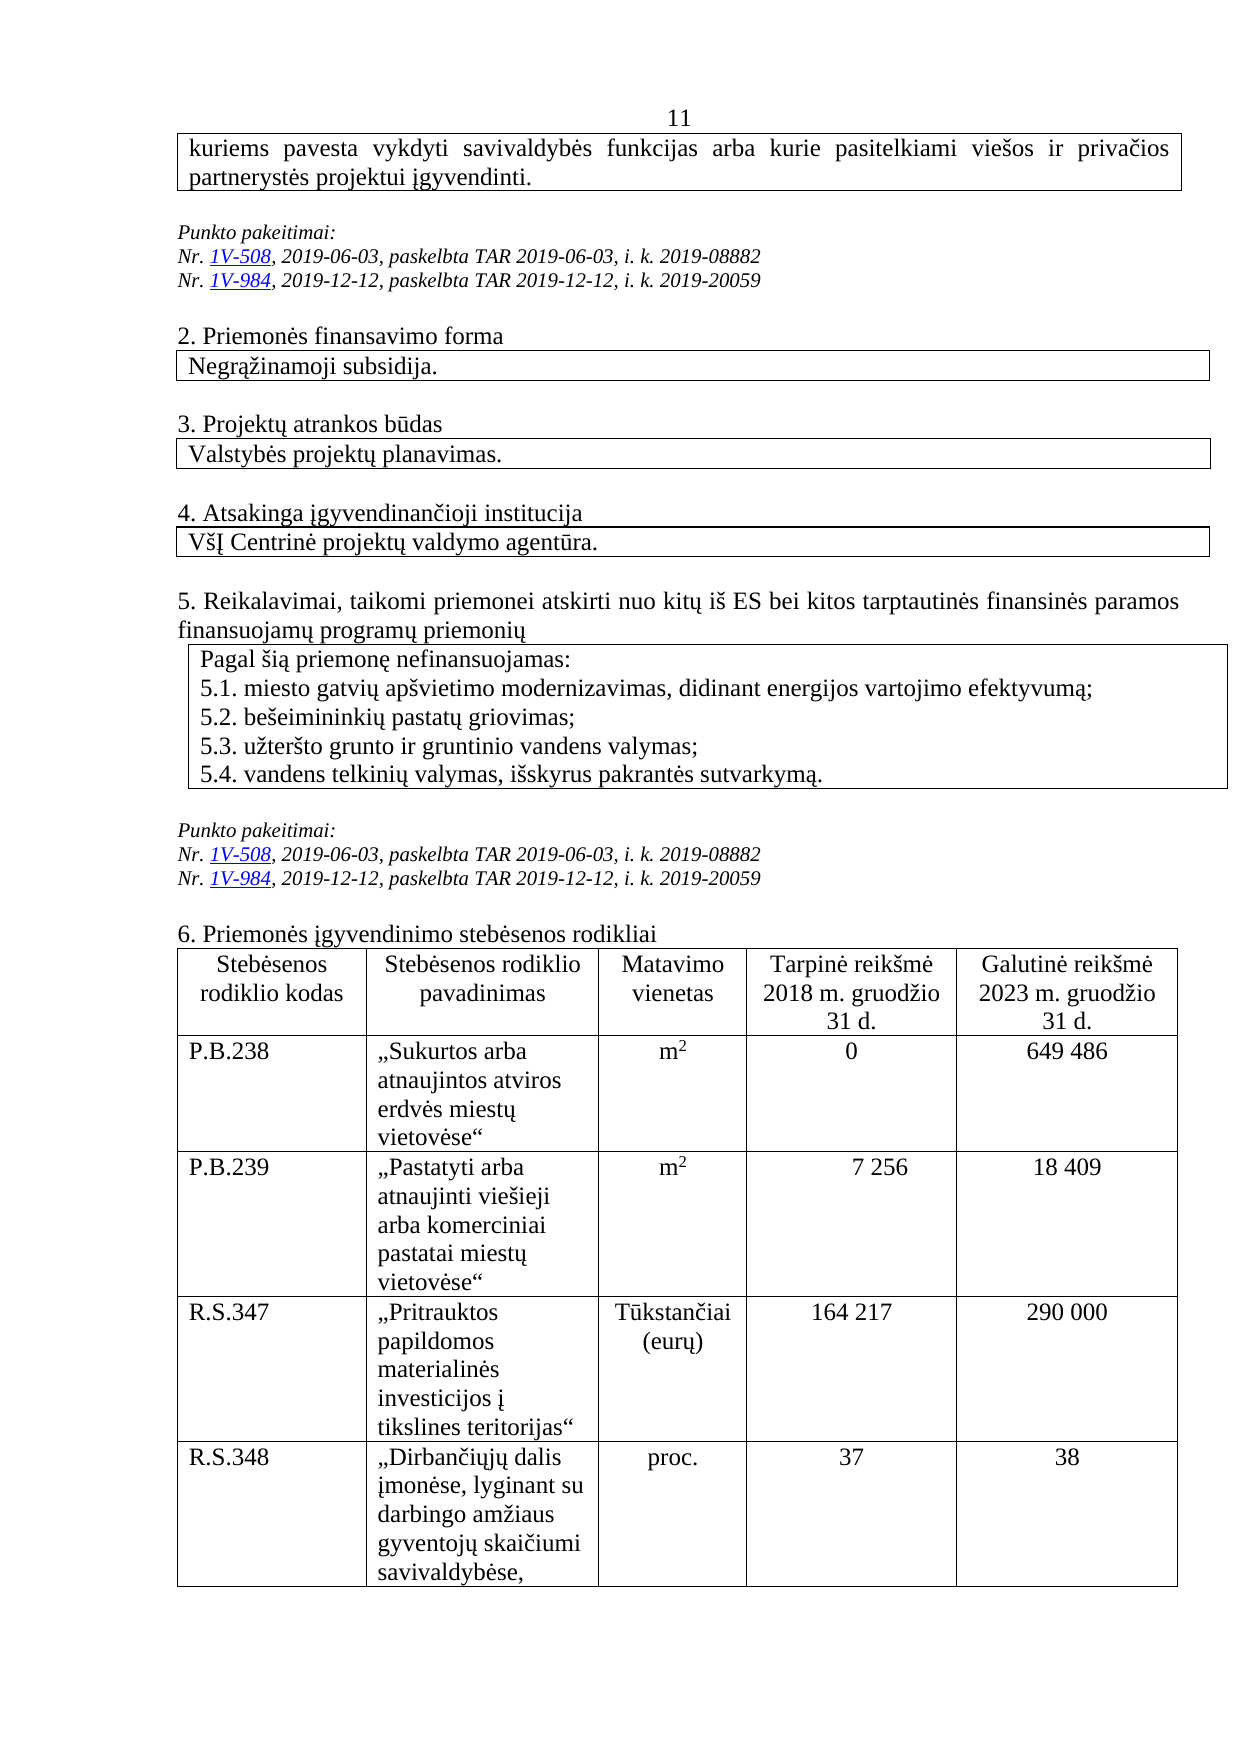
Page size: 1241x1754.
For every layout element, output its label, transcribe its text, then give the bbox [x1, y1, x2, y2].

table_cell kuriems pavesta vykdyti savivaldybės funkcijas arba kurie pasitelkiami viešos ir privačios partnerystės projektui įgyvendinti. [178, 134, 1181, 190]
text 4. Atsakinga įgyvendinančioji institucija [177, 498, 1181, 526]
table_header VšĮ Centrinė projektų valdymo agentūra. [177, 528, 1209, 556]
table_cell R.S.348 [178, 1442, 366, 1586]
table_cell 37 [747, 1442, 956, 1586]
text Nr. 1V-508, 2019-06-03, paskelbta TAR 2019-06-03, i. k. 2019-08882 [177, 244, 1181, 268]
text Nr. 1V-508, 2019-06-03, paskelbta TAR 2019-06-03, i. k. 2019-08882 [177, 842, 1181, 866]
table_cell „Pritrauktos papildomos materialinės investicijos į tikslines teritorijas“ [367, 1297, 598, 1441]
table_cell proc. [599, 1442, 746, 1586]
table_header Stebėsenos rodiklio kodas [178, 949, 366, 1035]
text Punkto pakeitimai: [177, 220, 1181, 244]
table_cell m2 [599, 1036, 746, 1151]
table_cell R.S.347 [178, 1297, 366, 1441]
table_cell „Dirbančiųjų dalis įmonėse, lyginant su darbingo amžiaus gyventojų skaičiumi savivaldybėse, [367, 1442, 598, 1586]
table_cell „Sukurtos arba atnaujintos atviros erdvės miestų vietovėse“ [367, 1036, 598, 1151]
table_cell Tūkstančiai (eurų) [599, 1297, 746, 1441]
table_cell 38 [957, 1442, 1177, 1586]
table_header Negrąžinamoji subsidija. [177, 351, 1209, 379]
text Nr. 1V-984, 2019-12-12, paskelbta TAR 2019-12-12, i. k. 2019-20059 [177, 268, 1181, 292]
table_cell 649 486 [957, 1036, 1177, 1151]
table_cell 0 [747, 1036, 956, 1151]
text Nr. 1V-984, 2019-12-12, paskelbta TAR 2019-12-12, i. k. 2019-20059 [177, 866, 1181, 890]
table_header Stebėsenos rodiklio pavadinimas [367, 949, 598, 1035]
table_cell 164 217 [747, 1297, 956, 1441]
text Punkto pakeitimai: [177, 818, 1181, 842]
text 3. Projektų atrankos būdas [177, 409, 1181, 438]
table_cell P.B.239 [178, 1152, 366, 1296]
table_cell „Pastatyti arba atnaujinti viešieji arba komerciniai pastatai miestų vietovėse“ [367, 1152, 598, 1296]
table_header Pagal šią priemonę nefinansuojamas: 5.1. miesto gatvių apšvietimo modernizavimas, didinant energijos vartojimo efektyvumą; 5.2. bešeimininkių pastatų griovimas; 5.3. užteršto grunto ir gruntinio vandens valymas; 5.4. vandens telkinių valymas, išskyrus pakrantės sutvarkymą. [189, 645, 1227, 788]
table_header Matavimo vienetas [599, 949, 746, 1035]
table_header Galutinė reikšmė 2023 m. gruodžio 31 d. [957, 949, 1177, 1035]
table_header Valstybės projektų planavimas. [177, 439, 1210, 468]
table_cell m2 [599, 1152, 746, 1296]
text 2. Priemonės finansavimo forma [177, 321, 1181, 350]
table_cell P.B.238 [178, 1036, 366, 1151]
text 6. Priemonės įgyvendinimo stebėsenos rodikliai [177, 919, 1181, 948]
text 5. Reikalavimai, taikomi priemonei atskirti nuo kitų iš ES bei kitos tarptautinės finansinės paramos finansuojamų programų priemonių [177, 586, 1181, 643]
table_header Tarpinė reikšmė 2018 m. gruodžio 31 d. [747, 949, 956, 1035]
table_cell 290 000 [957, 1297, 1177, 1441]
table_cell 7 256 [747, 1152, 956, 1296]
table_cell 18 409 [957, 1152, 1177, 1296]
